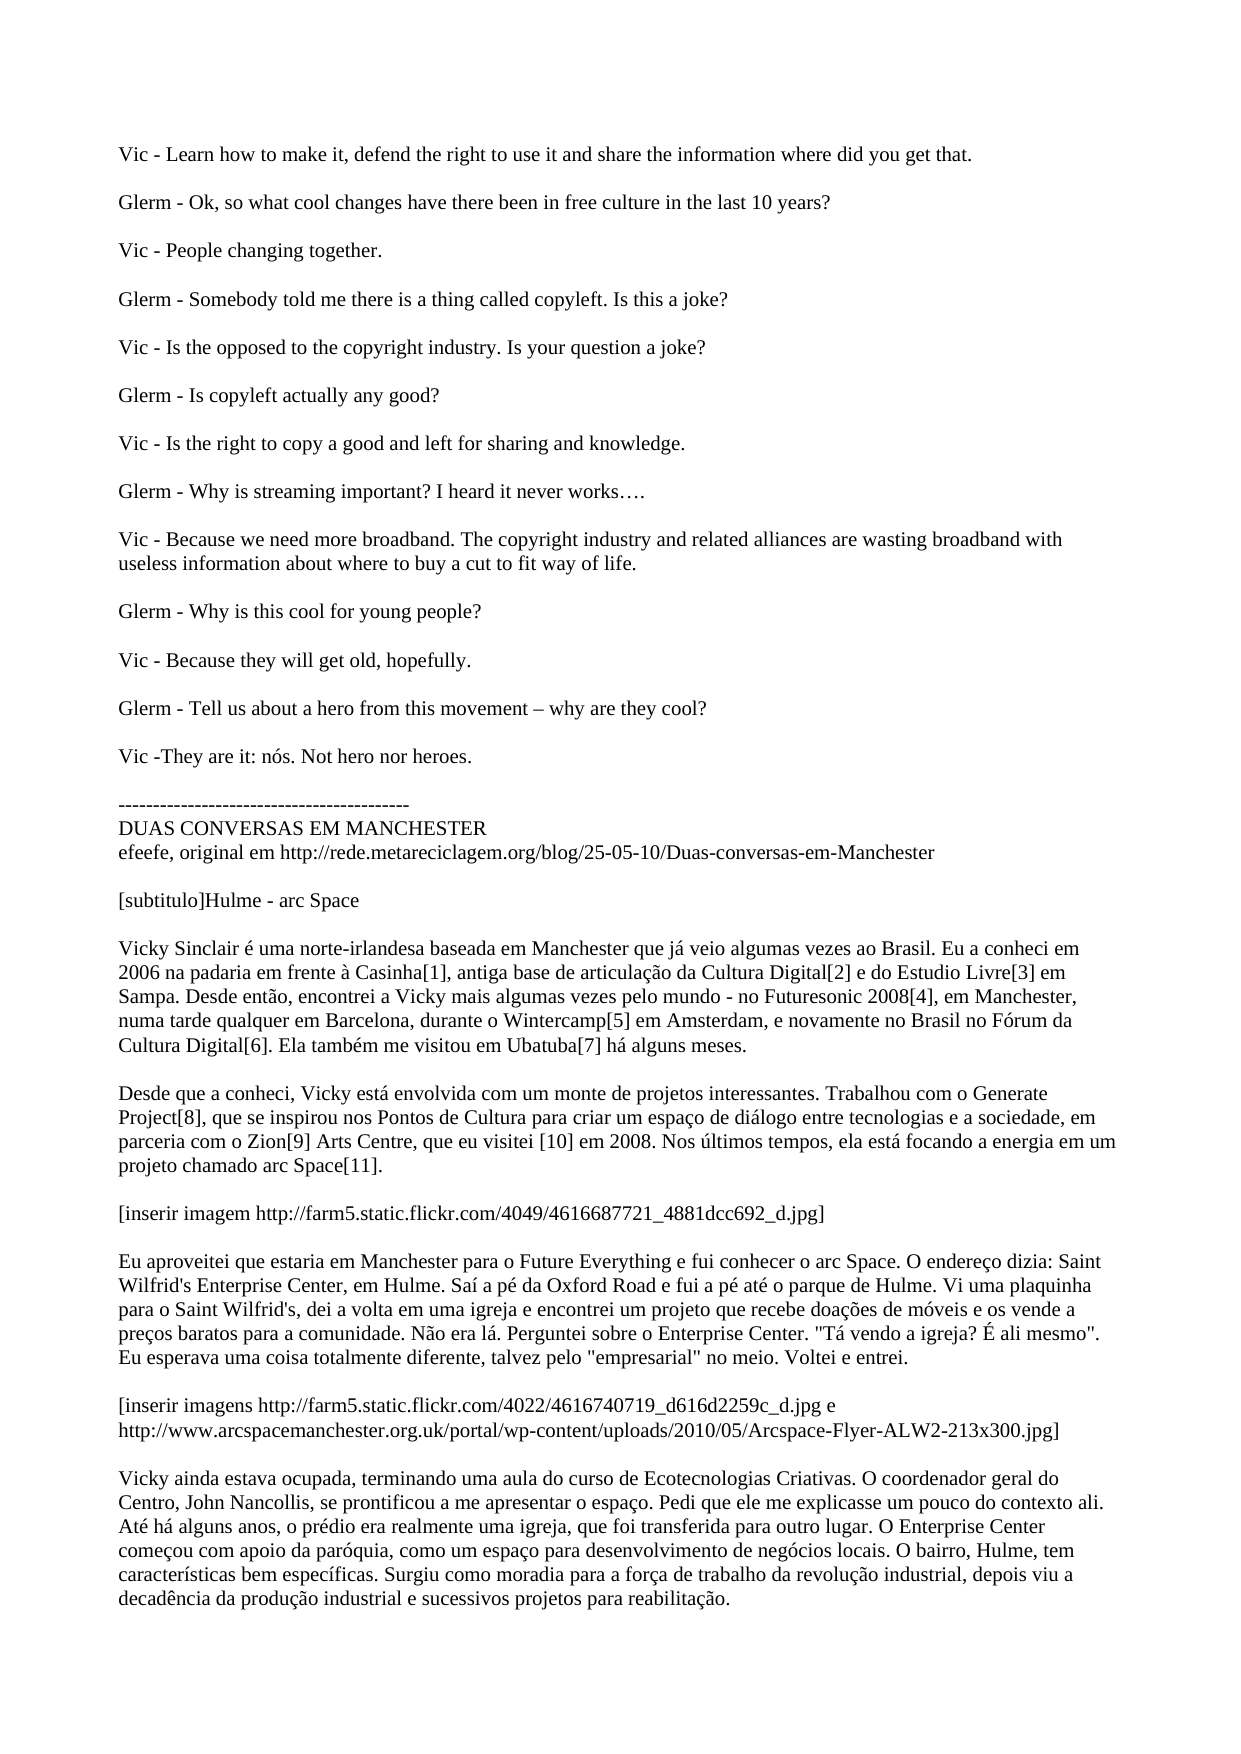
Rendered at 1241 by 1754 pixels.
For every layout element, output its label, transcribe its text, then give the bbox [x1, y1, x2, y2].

text Vicky ainda estava ocupada, terminando uma aula do curso de Ecotecnologias Criativas. O coordenador geral do Centro, John Nancollis, se prontificou a me apresentar o espaço. Pedi que ele me explicasse um pouco do contexto ali. Até há alguns anos, o prédio era realmente uma igreja, que foi transferida para outro lugar. O Enterprise Center começou com apoio da paróquia, como um espaço para desenvolvimento de negócios locais. O bairro, Hulme, tem características bem específicas. Surgiu como moradia para a força de trabalho da revolução industrial, depois viu a decadência da produção industrial e sucessivos projetos para reabilitação. [118, 1466, 1122, 1610]
text Glerm - Why is streaming important? I heard it never works…. [118, 479, 1122, 503]
text [subtitulo]Hulme - arc Space [118, 888, 1122, 912]
text Vic - Learn how to make it, defend the right to use it and share the information where did you get that. [118, 142, 1122, 166]
text Vic - Is the right to copy a good and left for sharing and knowledge. [118, 431, 1122, 455]
text Glerm - Somebody told me there is a thing called copyleft. Is this a joke? [118, 287, 1122, 311]
text [inserir imagens http://farm5.static.flickr.com/4022/4616740719_d616d2259c_d.jpg e http://www.arcspacemanchester.org.uk/portal/wp-content/uploads/2010/05/Arcspace-Flyer-ALW2-213x300.jpg] [118, 1393, 1122, 1442]
text [inserir imagem http://farm5.static.flickr.com/4049/4616687721_4881dcc692_d.jpg] [118, 1201, 1122, 1225]
text efeefe, original em http://rede.metareciclagem.org/blog/25-05-10/Duas-conversas-em-Manchester [118, 840, 1122, 864]
text ------------------------------------------ [118, 792, 1122, 816]
text Vicky Sinclair é uma norte-irlandesa baseada em Manchester que já veio algumas vezes ao Brasil. Eu a conheci em 2006 na padaria em frente à Casinha[1], antiga base de articulação da Cultura Digital[2] e do Estudio Livre[3] em Sampa. Desde então, encontrei a Vicky mais algumas vezes pelo mundo - no Futuresonic 2008[4], em Manchester, numa tarde qualquer em Barcelona, durante o Wintercamp[5] em Amsterdam, e novamente no Brasil no Fórum da Cultura Digital[6]. Ela também me visitou em Ubatuba[7] há alguns meses. [118, 936, 1122, 1057]
text Glerm - Is copyleft actually any good? [118, 383, 1122, 407]
text Vic - Because we need more broadband. The copyright industry and related alliances are wasting broadband with useless information about where to buy a cut to fit way of life. [118, 527, 1122, 575]
text DUAS CONVERSAS EM MANCHESTER [118, 816, 1122, 840]
text Glerm - Ok, so what cool changes have there been in free culture in the last 10 years? [118, 190, 1122, 214]
text Vic -They are it: nós. Not hero nor heroes. [118, 744, 1122, 768]
text Vic - Because they will get old, hopefully. [118, 647, 1122, 672]
text Glerm - Tell us about a hero from this movement – why are they cool? [118, 696, 1122, 720]
text Desde que a conheci, Vicky está envolvida com um monte de projetos interessantes. Trabalhou com o Generate Project[8], que se inspirou nos Pontos de Cultura para criar um espaço de diálogo entre tecnologias e a sociedade, em parceria com o Zion[9] Arts Centre, que eu visitei [10] em 2008. Nos últimos tempos, ela está focando a energia em um projeto chamado arc Space[11]. [118, 1081, 1122, 1177]
text Eu aproveitei que estaria em Manchester para o Future Everything e fui conhecer o arc Space. O endereço dizia: Saint Wilfrid's Enterprise Center, em Hulme. Saí a pé da Oxford Road e fui a pé até o parque de Hulme. Vi uma plaquinha para o Saint Wilfrid's, dei a volta em uma igreja e encontrei um projeto que recebe doações de móveis e os vende a preços baratos para a comunidade. Não era lá. Perguntei sobre o Enterprise Center. "Tá vendo a igreja? É ali mesmo". Eu esperava uma coisa totalmente diferente, talvez pelo "empresarial" no meio. Voltei e entrei. [118, 1249, 1122, 1369]
text Glerm - Why is this cool for young people? [118, 599, 1122, 623]
text Vic - People changing together. [118, 238, 1122, 262]
text Vic - Is the opposed to the copyright industry. Is your question a joke? [118, 335, 1122, 359]
